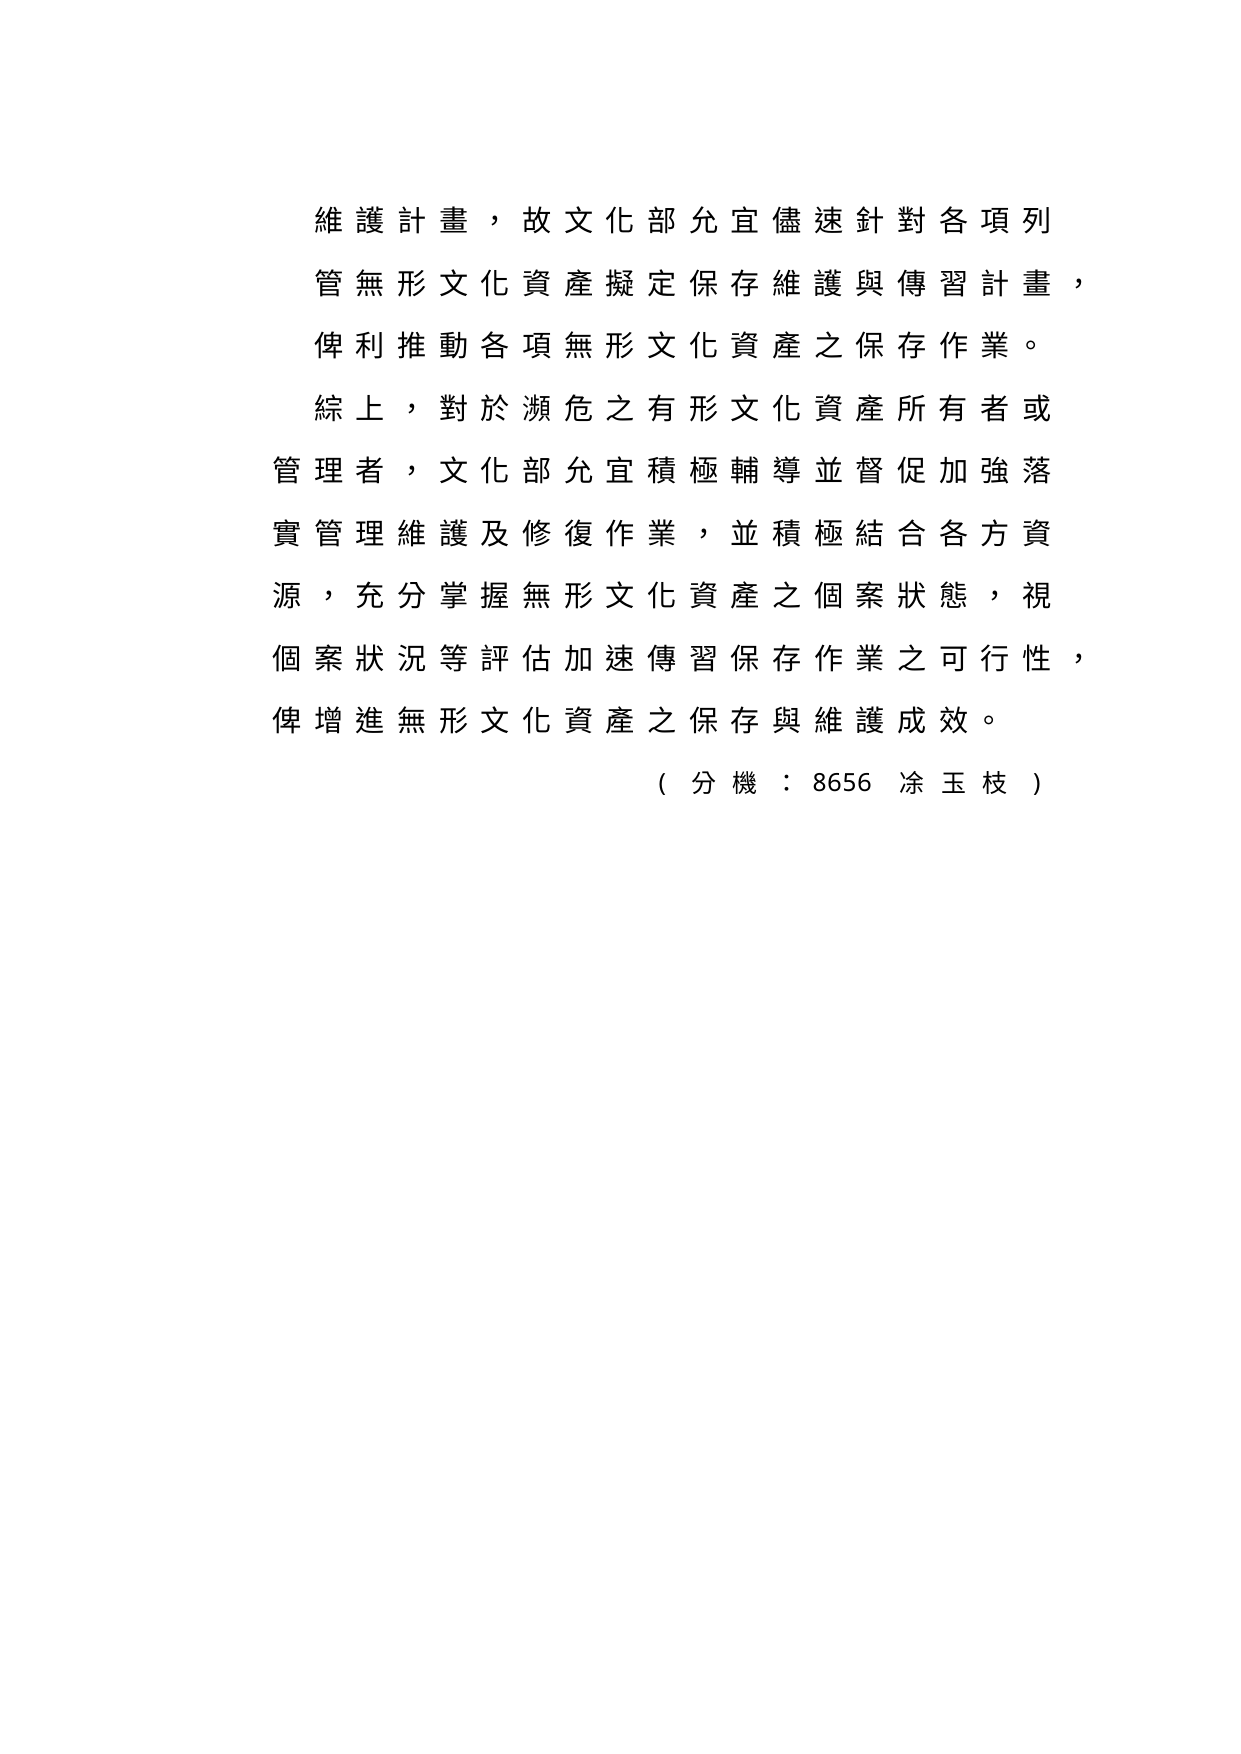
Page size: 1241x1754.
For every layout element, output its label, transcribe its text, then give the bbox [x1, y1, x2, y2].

text 綜上，對於瀕危之有形文化資產所有者或管理者，文化部允宜積極輔導並督促加強落實管理維護及修復作業，並積極結合各方資源，充分掌握無形文化資產之個案狀態，視個案狀況等評估加速傳習保存作業之可行性，俾增進無形文化資產之保存與維護成效。 [242, 365, 1058, 740]
text 由於無形文化資產具有變化性，需定期追蹤評估保存維護計畫之妥善周延性，且不同項目間無法引用其他文化資產之保存維護計畫，故文化部允宜儘速針對各項列管無形文化資產擬定保存維護與傳習計畫，俾利推動各項無形文化資產之保存作業。 [271, 177, 1058, 365]
text (分機：8656 凃玉枝) [183, 740, 1058, 802]
